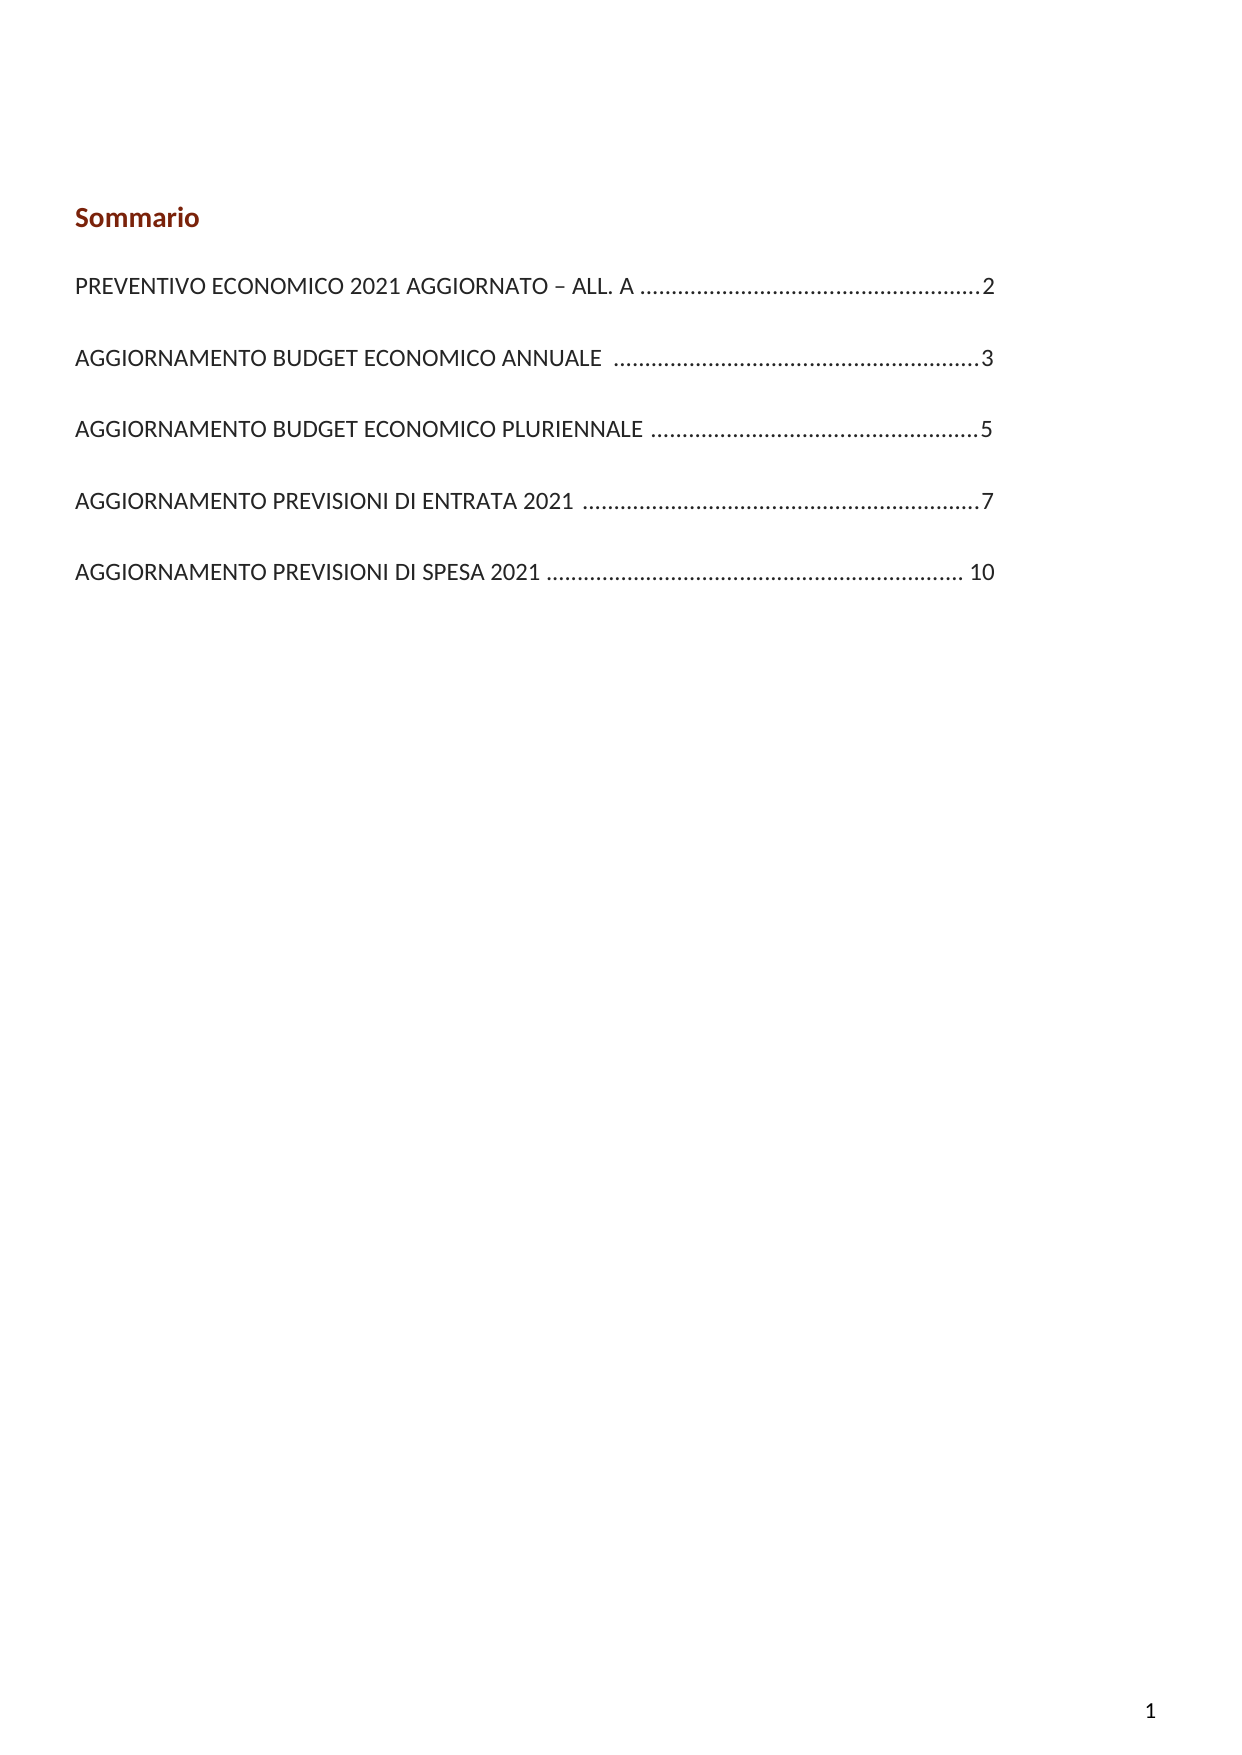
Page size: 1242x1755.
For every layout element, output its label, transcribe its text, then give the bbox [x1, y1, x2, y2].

text AGGIORNAMENTO BUDGET ECONOMICO PLURIENNALE ....................................................5 [75, 413, 1181, 444]
text AGGIORNAMENTO BUDGET ECONOMICO ANNUALE ..........................................................3 [75, 342, 1181, 372]
text AGGIORNAMENTO PREVISIONI DI SPESA 2021 ................................................................... 10 [75, 556, 1181, 587]
text Sommario [75, 199, 1181, 235]
text PREVENTIVO ECONOMICO 2021 AGGIORNATO – ALL. A ......................................................2 [75, 270, 1181, 301]
text AGGIORNAMENTO PREVISIONI DI ENTRATA 2021 ...............................................................7 [75, 485, 1181, 515]
